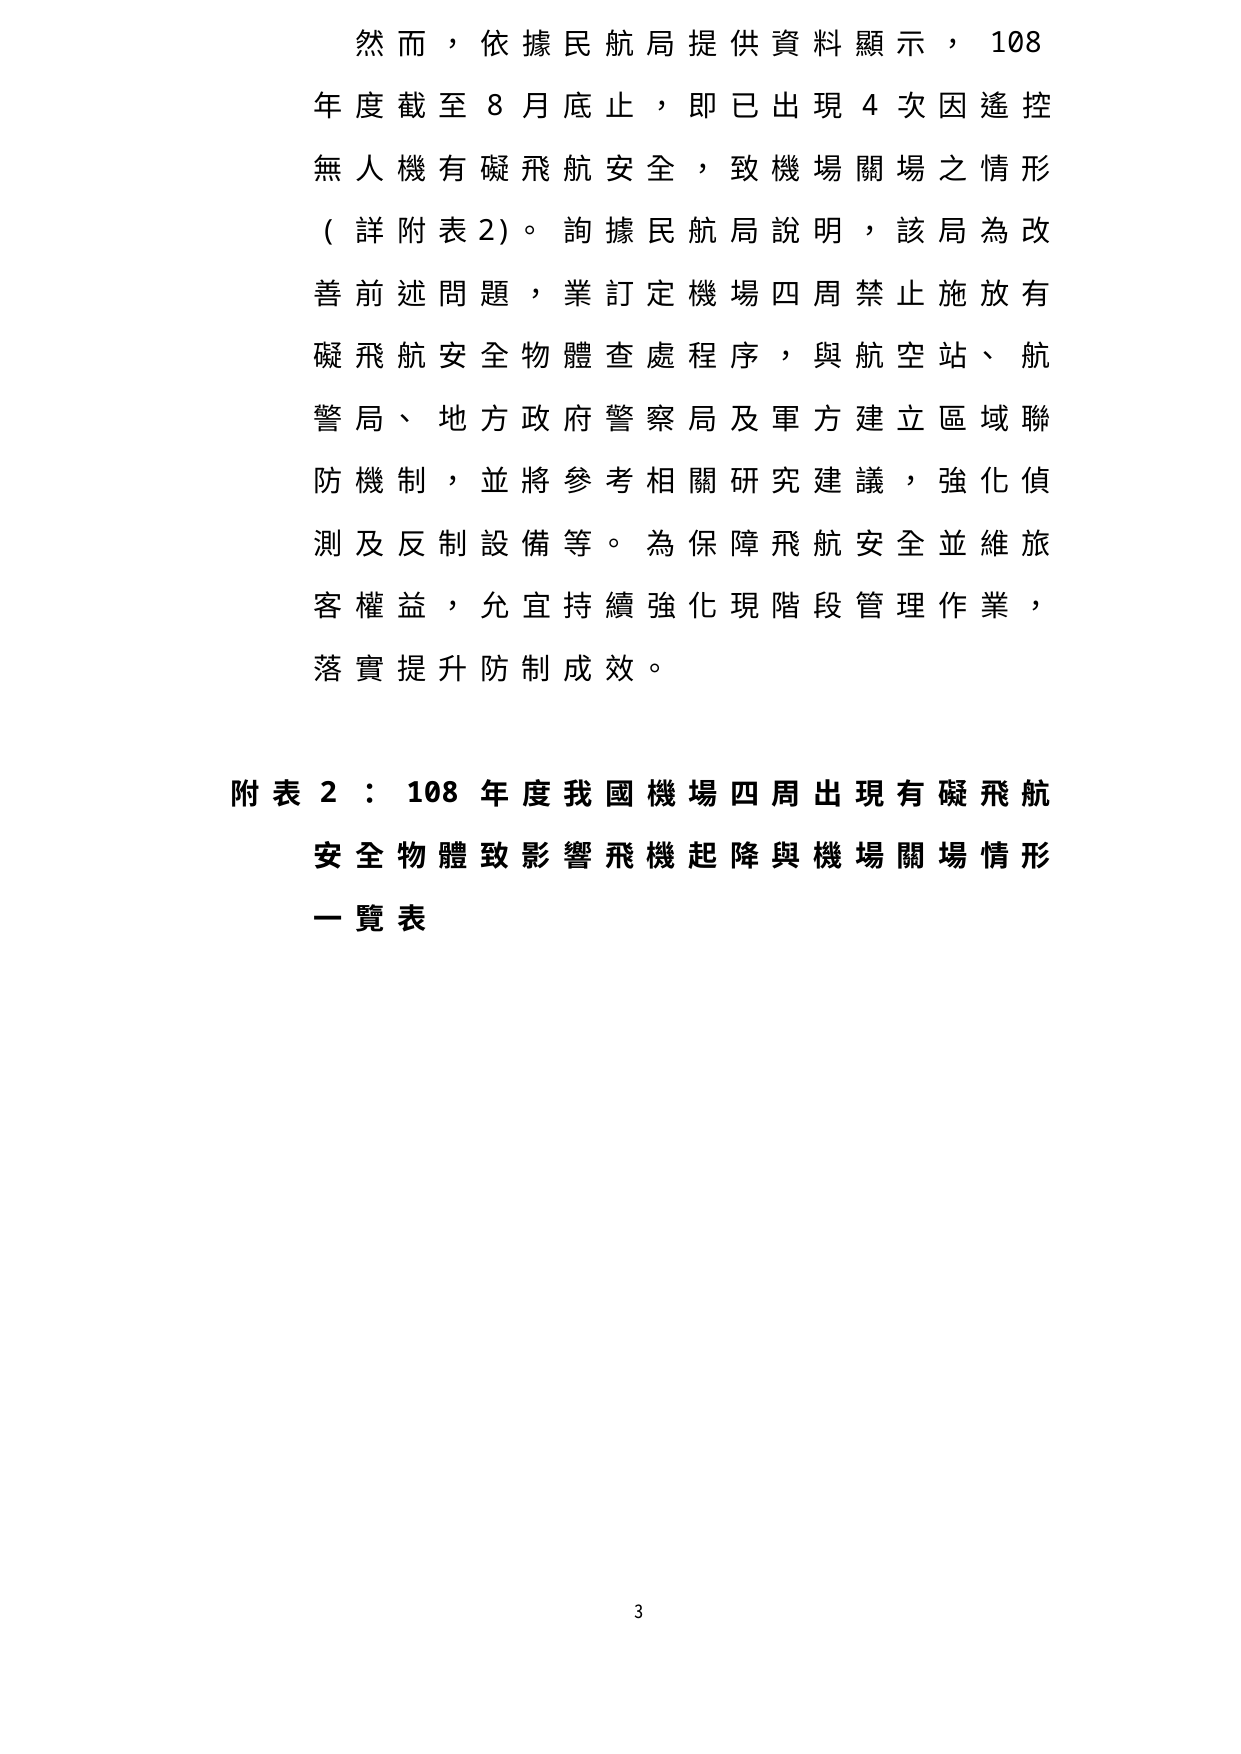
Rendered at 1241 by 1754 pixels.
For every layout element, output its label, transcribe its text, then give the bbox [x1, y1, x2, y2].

text 然而，依據民航局提供資料顯示，108年度截至8月底止，即已出現4次因遙控無人機有礙飛航安全，致機場關場之情形(詳附表2)。詢據民航局說明，該局為改善前述問題，業訂定機場四周禁止施放有礙飛航安全物體查處程序，與航空站、航警局、地方政府警察局及軍方建立區域聯防機制，並將參考相關研究建議，強化偵測及反制設備等。為保障飛航安全並維旅客權益，允宜持續強化現階段管理作業，落實提升防制成效。 [271, 0, 1057, 687]
text 附表2：108年度我國機場四周出現有礙飛航安全物體致影響飛機起降與機場關場情形一覽表 [184, 750, 1057, 937]
